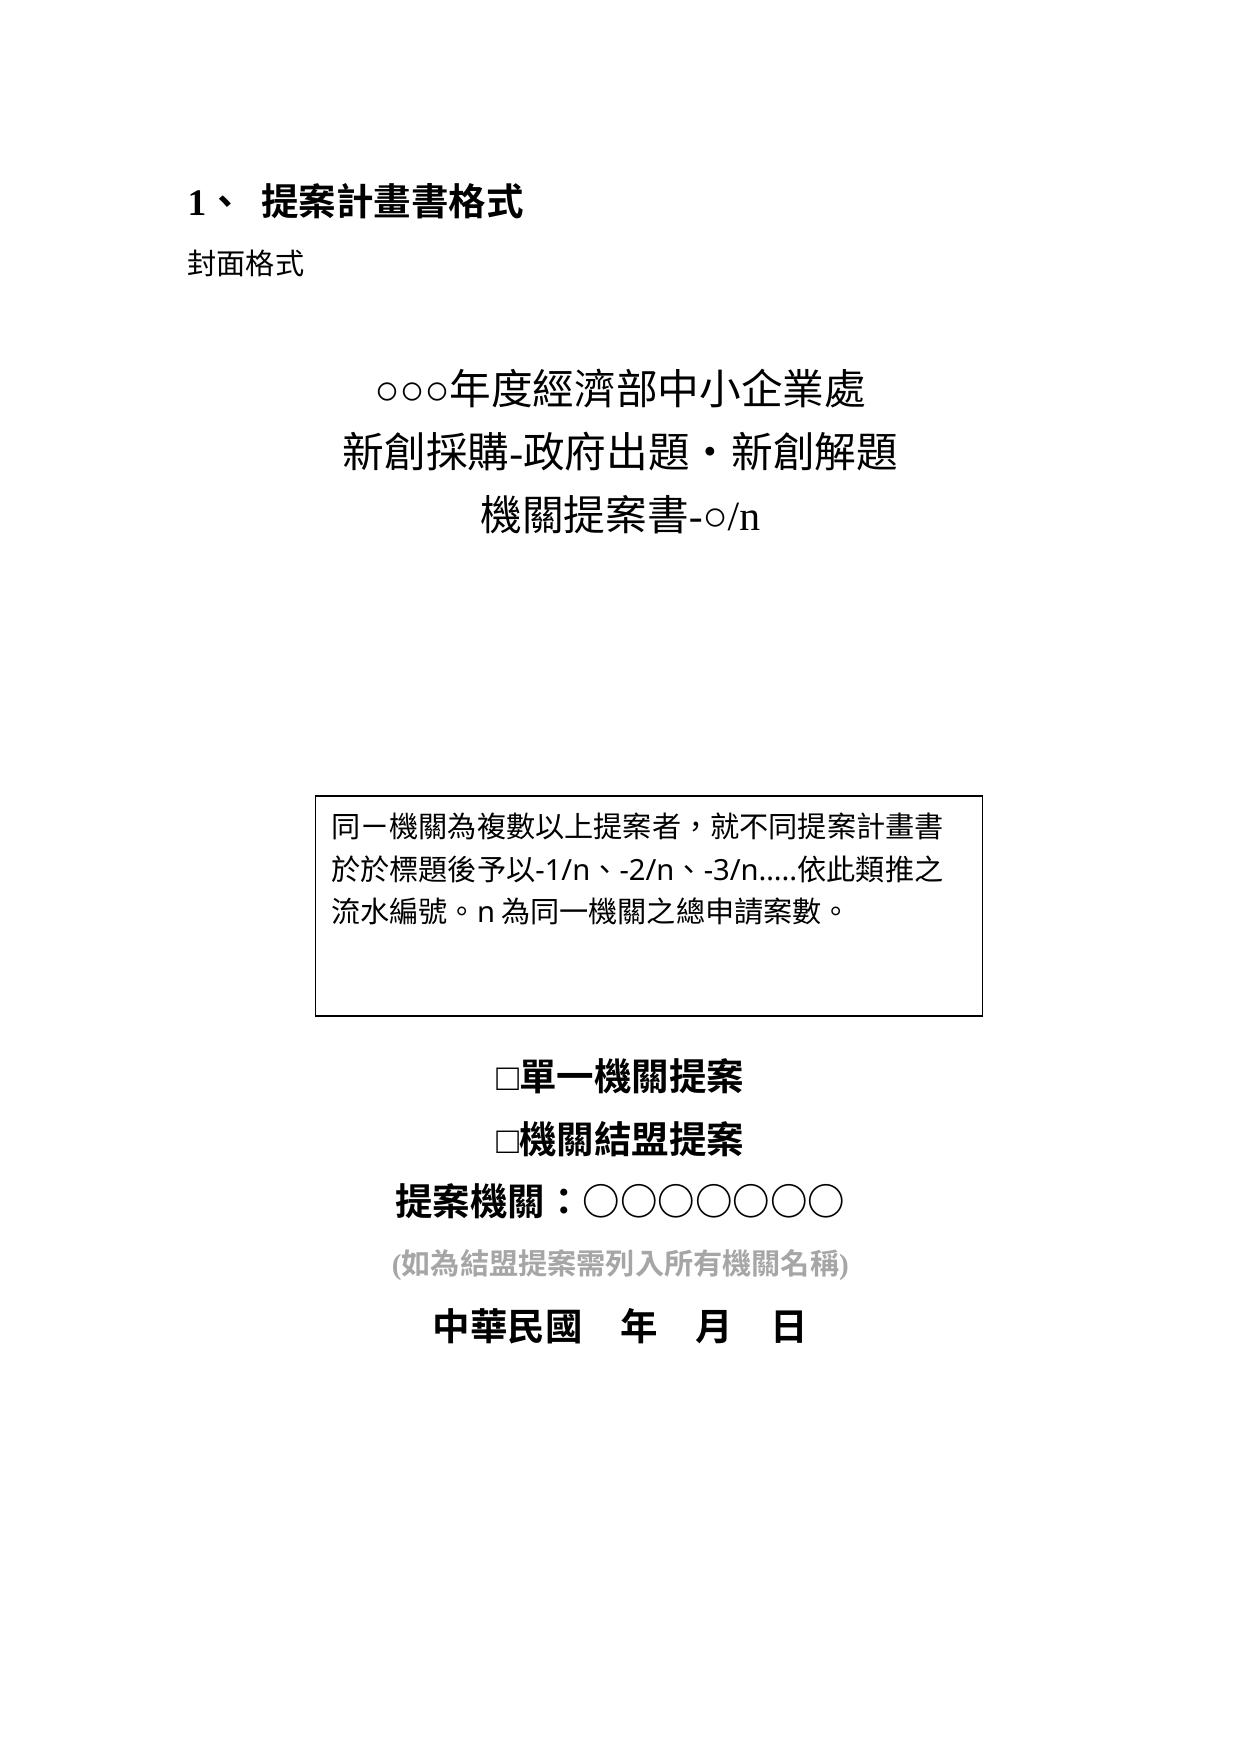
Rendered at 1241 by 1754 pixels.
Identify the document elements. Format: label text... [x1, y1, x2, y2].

text 提案機關：○○○○○○○ [187, 1158, 1053, 1220]
list 提案計畫書格式 [187, 158, 1053, 220]
text □單一機關提案 [187, 1033, 1053, 1095]
text 新創採購-政府出題‧新創解題 [187, 408, 1053, 470]
text 封面格式 [187, 220, 1053, 283]
text □機關結盟提案 [187, 1095, 1053, 1158]
text ○○○年度經濟部中小企業處 [187, 345, 1053, 408]
text 同ㄧ機關為複數以上提案者，就不同提案計畫書於於標題後予以-1/n、-2/n、-3/n…..依此類推之流水編號。n為同一機關之總申請案數。 [331, 804, 967, 931]
text (如為結盟提案需列入所有機關名稱) [187, 1220, 1053, 1283]
text 機關提案書-○/n [187, 470, 1053, 533]
text 中華民國 年 月 日 [187, 1283, 1053, 1345]
